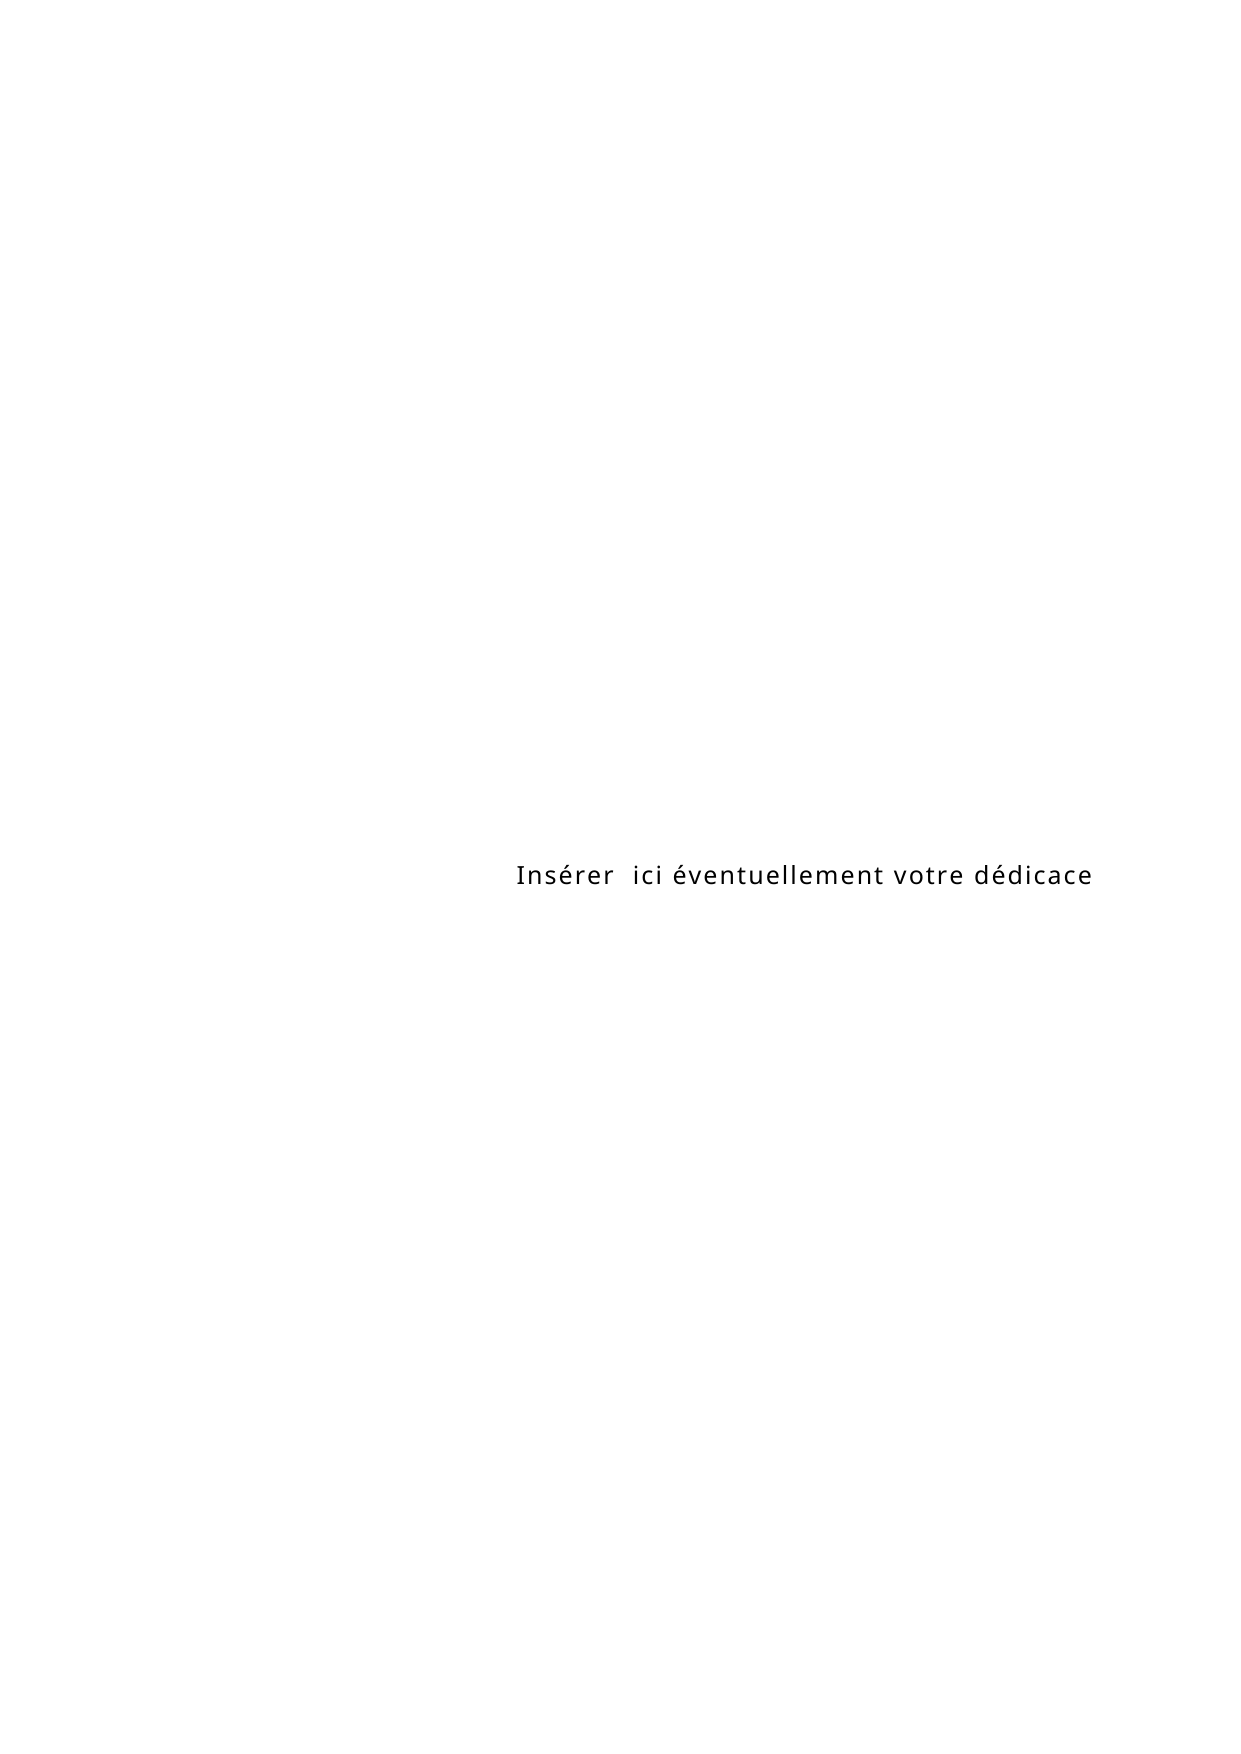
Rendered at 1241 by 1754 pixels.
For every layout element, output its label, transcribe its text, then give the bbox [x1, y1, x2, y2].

subtitle Insérer ici éventuellement votre dédicace [118, 858, 1092, 892]
